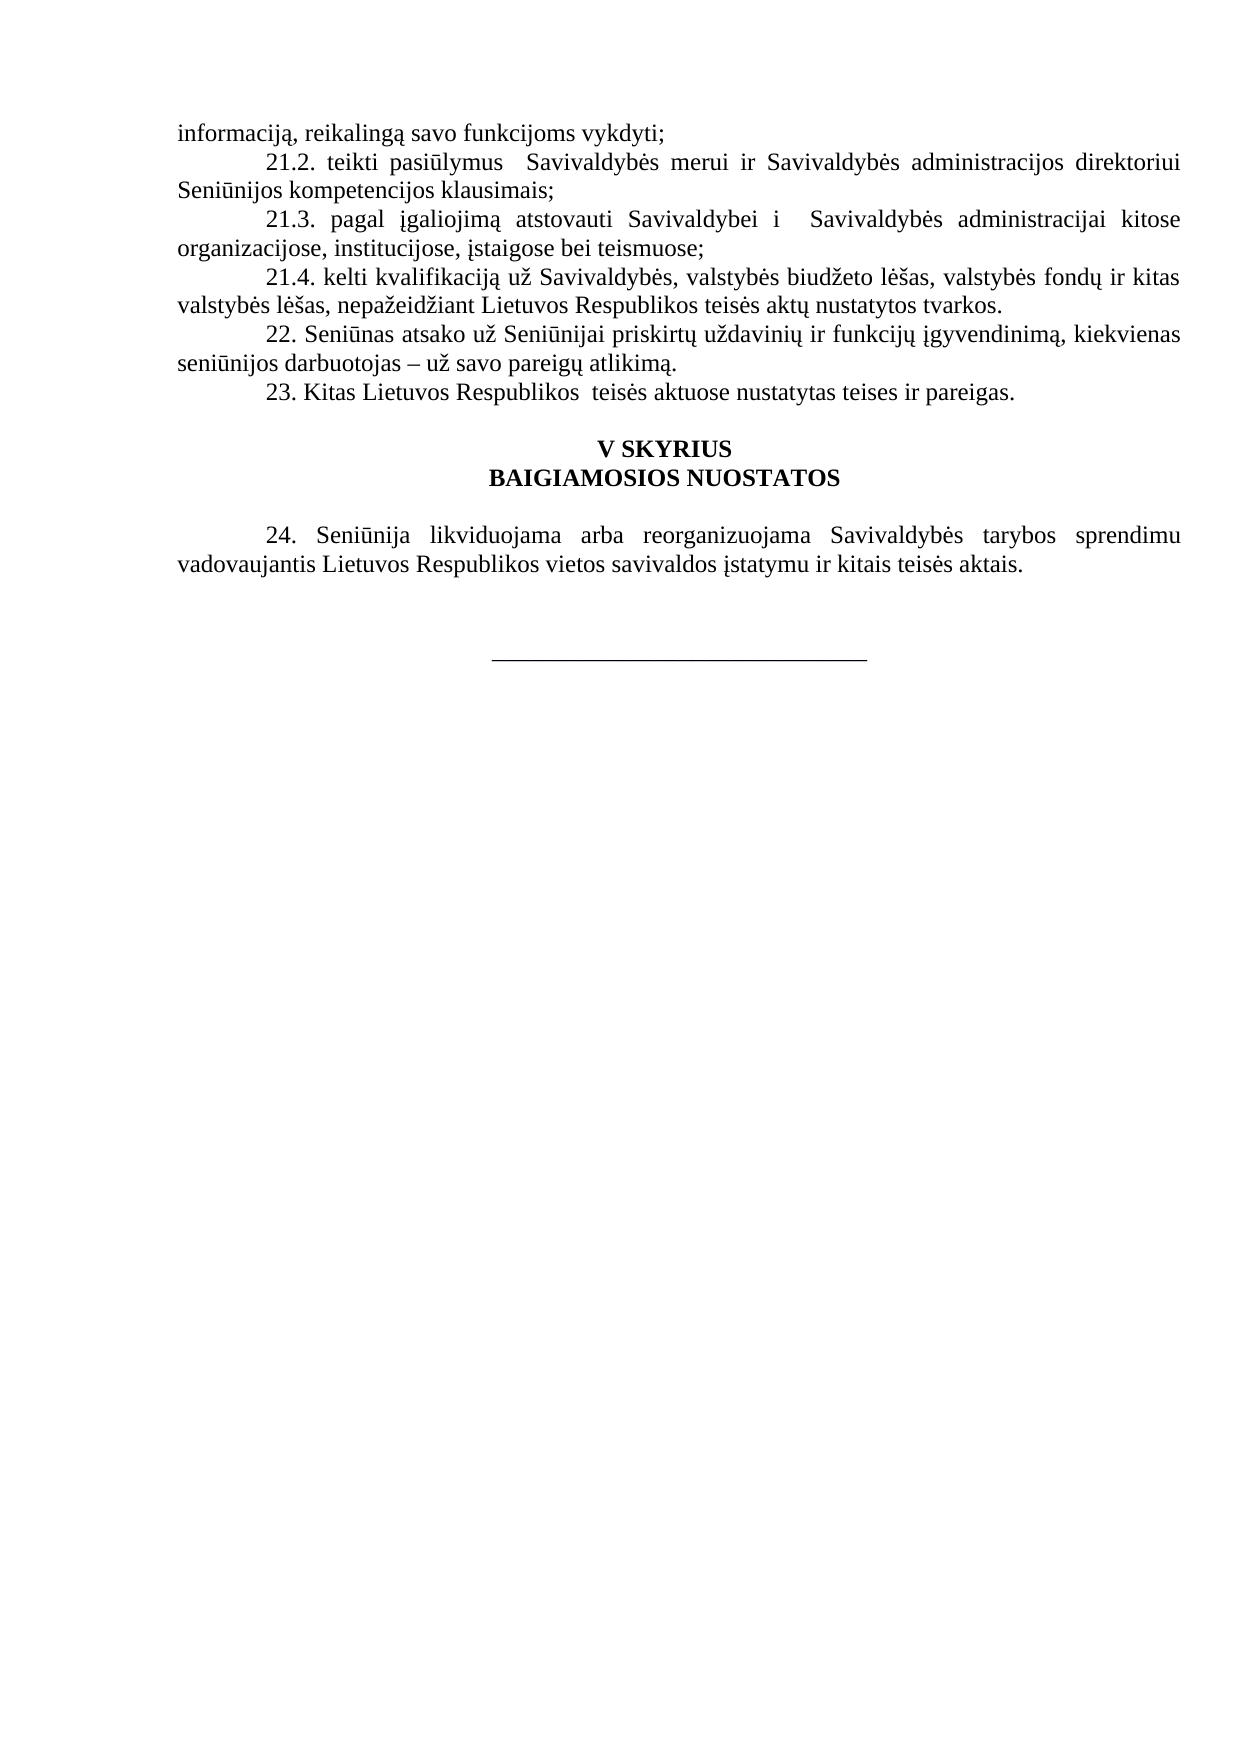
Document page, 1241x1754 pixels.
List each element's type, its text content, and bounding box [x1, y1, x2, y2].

text 21.4. kelti kvalifikaciją už Savivaldybės, valstybės biudžeto lėšas, valstybės fondų ir kitas valstybės lėšas, nepažeidžiant Lietuvos Respublikos teisės aktų nustatytos tvarkos. [177, 262, 1182, 319]
text informaciją, reikalingą savo funkcijoms vykdyti; [177, 118, 1182, 147]
text 24. Seniūnija likviduojama arba reorganizuojama Savivaldybės tarybos sprendimu vadovaujantis Lietuvos Respublikos vietos savivaldos įstatymu ir kitais teisės aktais. [177, 521, 1182, 578]
text 22. Seniūnas atsako už Seniūnijai priskirtų uždavinių ir funkcijų įgyvendinimą, kiekvienas seniūnijos darbuotojas – už savo pareigų atlikimą. [177, 319, 1182, 377]
text 21.3. pagal įgaliojimą atstovauti Savivaldybei i Savivaldybės administracijai kitose organizacijose, institucijose, įstaigose bei teismuose; [177, 204, 1182, 262]
text BAIGIAMOSIOS NUOSTATOS [147, 463, 1182, 492]
text 21.2. teikti pasiūlymus Savivaldybės merui ir Savivaldybės administracijos direktoriui Seniūnijos kompetencijos klausimais; [177, 147, 1182, 204]
text ______________________________ [177, 636, 1182, 664]
text V SKYRIUS [147, 434, 1182, 463]
text 23. Kitas Lietuvos Respublikos teisės aktuose nustatytas teises ir pareigas. [177, 377, 1182, 406]
